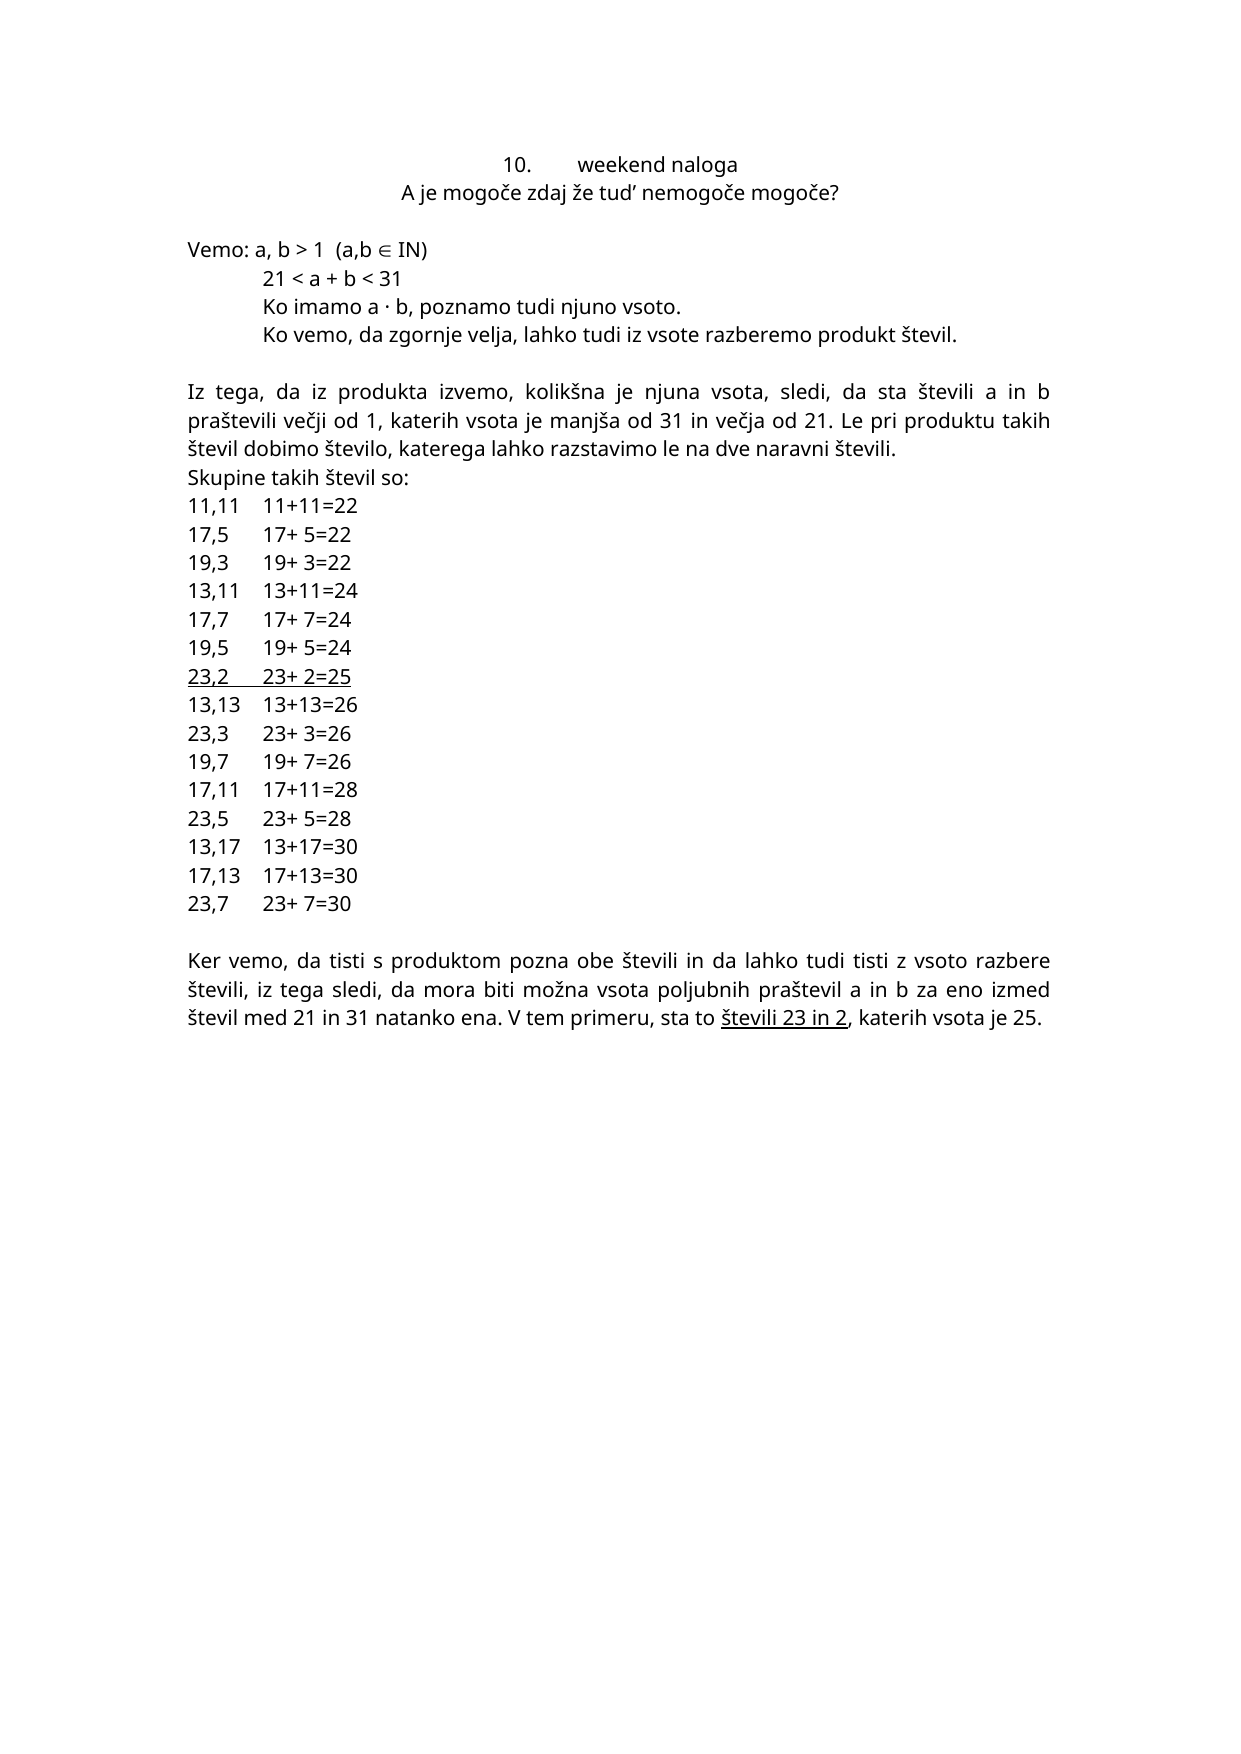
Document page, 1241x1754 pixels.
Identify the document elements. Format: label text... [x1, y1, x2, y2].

text 17,13 17+13=30 [187, 861, 1053, 889]
text 17,7 17+ 7=24 [187, 605, 1053, 633]
text 13,11 13+11=24 [187, 577, 1053, 605]
text Ko imamo a · b, poznamo tudi njuno vsoto. [187, 292, 1053, 321]
text 23,5 23+ 5=28 [187, 804, 1053, 832]
text 19,5 19+ 5=24 [187, 633, 1053, 662]
text Iz tega, da iz produkta izvemo, kolikšna je njuna vsota, sledi, da sta števili a in b praštevili večji od 1, katerih vsota je manjša od 31 in večja od 21. Le pri produktu takih števil dobimo število, katerega lahko razstavimo le na dve naravni števili. [187, 377, 1053, 463]
text Ko vemo, da zgornje velja, lahko tudi iz vsote razberemo produkt števil. [187, 321, 1053, 349]
text A je mogoče zdaj že tud’ nemogoče mogoče? [187, 178, 1053, 207]
text 21 < a + b < 31 [187, 264, 1053, 292]
text Ker vemo, da tisti s produktom pozna obe števili in da lahko tudi tisti z vsoto razbere števili, iz tega sledi, da mora biti možna vsota poljubnih praštevil a in b za eno izmed števil med 21 in 31 natanko ena. V tem primeru, sta to števili 23 in 2, katerih vsota je 25. [187, 946, 1053, 1032]
text 13,13 13+13=26 [187, 690, 1053, 719]
text 23,7 23+ 7=30 [187, 889, 1053, 918]
text 23,2 23+ 2=25 [187, 662, 1053, 690]
text Skupine takih števil so: [187, 463, 1053, 491]
text 11,11 11+11=22 [187, 491, 1053, 520]
text Vemo: a, b > 1 (a,b  IN) [187, 235, 1053, 264]
text 17,11 17+11=28 [187, 776, 1053, 804]
text 13,17 13+17=30 [187, 832, 1053, 861]
text 17,5 17+ 5=22 [187, 520, 1053, 548]
text 19,3 19+ 3=22 [187, 548, 1053, 577]
text 19,7 19+ 7=26 [187, 747, 1053, 776]
list weekend naloga [187, 150, 1053, 178]
text 23,3 23+ 3=26 [187, 719, 1053, 747]
